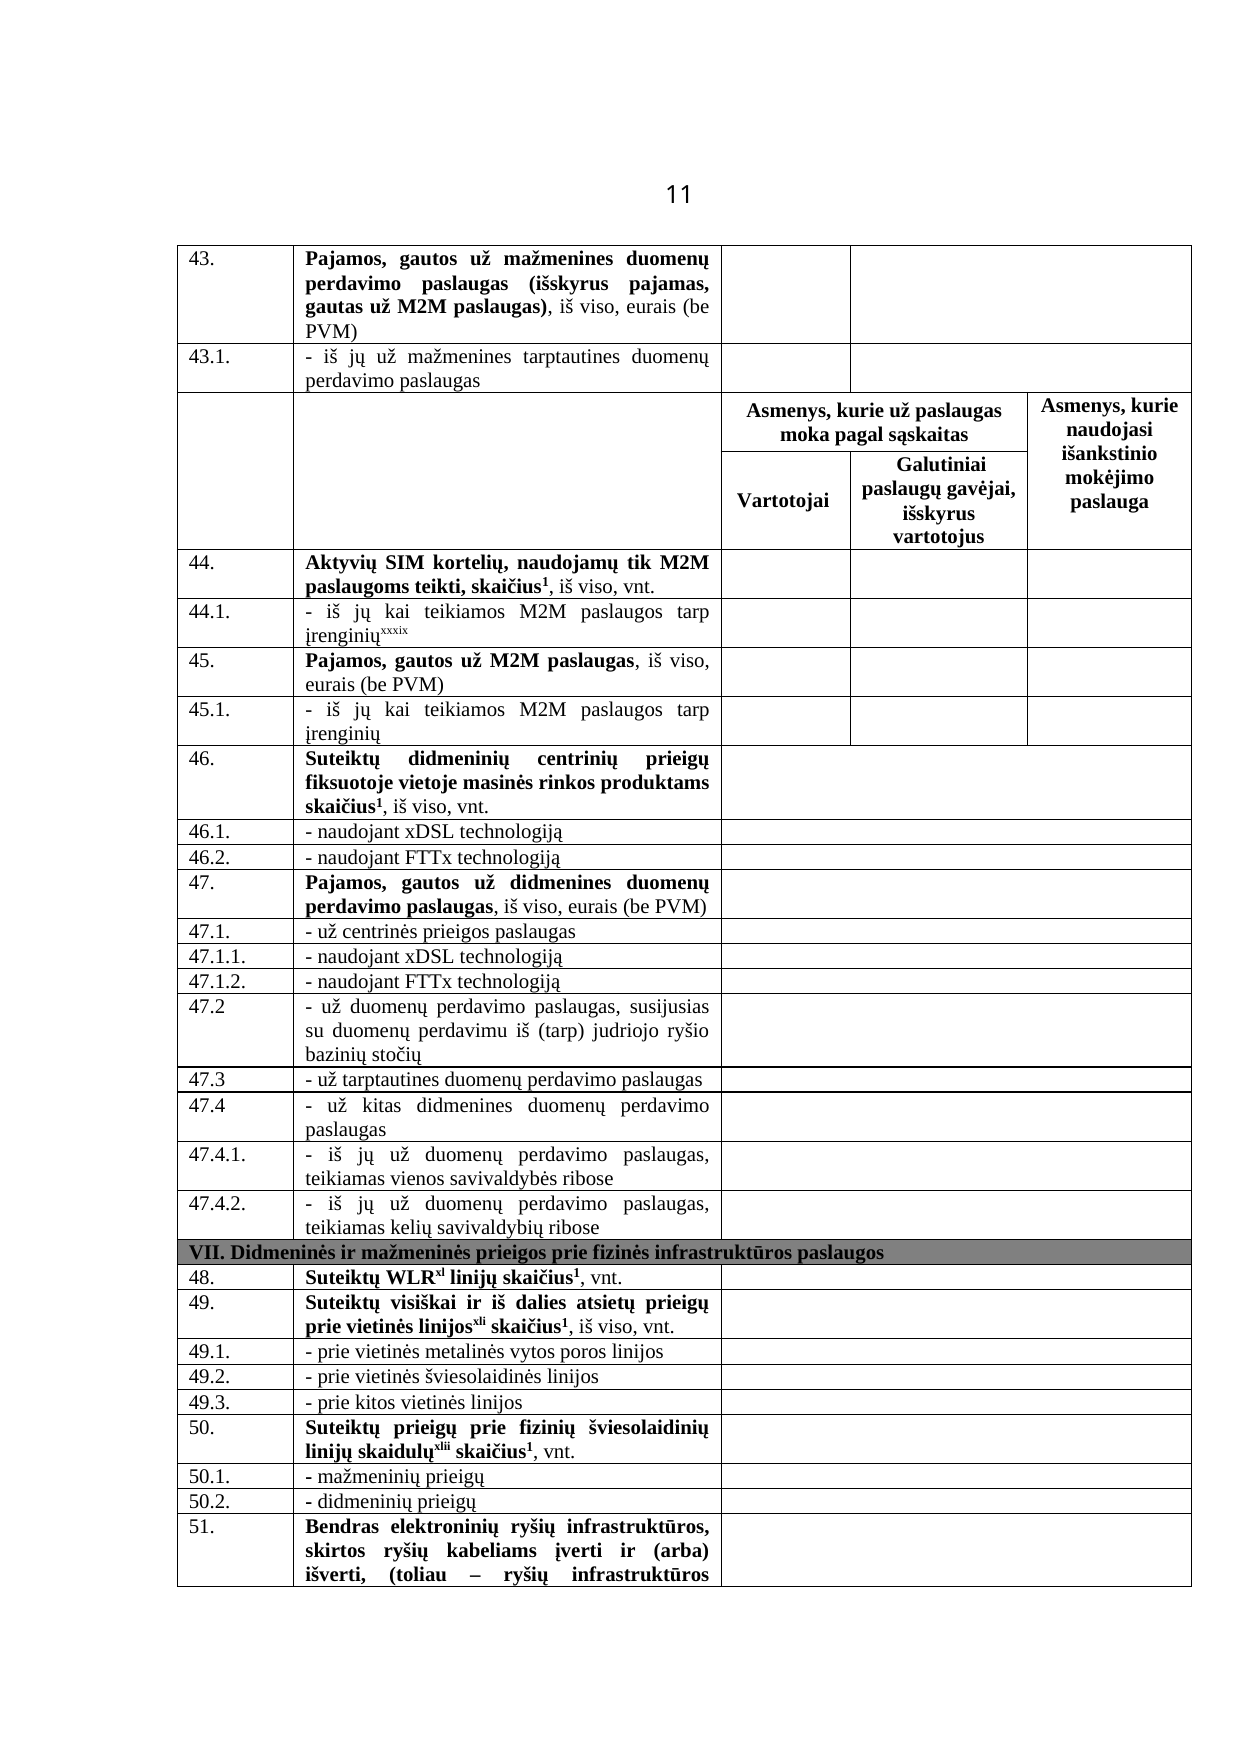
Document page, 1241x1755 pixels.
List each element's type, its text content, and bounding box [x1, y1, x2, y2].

table_cell 49.3. [178, 1390, 293, 1414]
table_cell 43.1. [178, 344, 293, 392]
table_cell [722, 1339, 1191, 1363]
table_cell - naudojant FTTx technologiją [294, 969, 721, 993]
table_cell Suteiktų WLR linijų skaičius1, vnt. [294, 1265, 721, 1289]
table_cell 50.2. [178, 1489, 293, 1513]
table_cell [722, 969, 1191, 993]
table_cell Bendras elektroninių ryšių infrastruktūros, skirtos ryšių kabeliams įverti ir (arba) išverti, (toliau – ryšių infrastruktūros [294, 1514, 721, 1586]
table_cell 45.1. [178, 697, 293, 745]
table_cell - iš jų kai teikiamos M2M paslaugos tarp įrenginių [294, 697, 721, 745]
table_cell - naudojant xDSL technologiją [294, 944, 721, 968]
table_cell Aktyvių SIM kortelių, naudojamų tik M2M paslaugoms teikti, skaičius1, iš viso, vnt. [294, 550, 721, 598]
table_cell Asmenys, kurie naudojasi išankstinio mokėjimo paslauga [1028, 393, 1191, 548]
table_cell 47.1. [178, 919, 293, 943]
table_cell [722, 746, 1191, 818]
table_cell - iš jų už mažmenines tarptautines duomenų perdavimo paslaugas [294, 344, 721, 392]
table_cell - naudojant xDSL technologiją [294, 820, 721, 843]
table_cell 47. [178, 870, 293, 918]
table_cell Pajamos, gautos už M2M paslaugas, iš viso, eurais (be PVM) [294, 648, 721, 696]
table_cell [722, 550, 850, 598]
table_cell [722, 1415, 1191, 1463]
table_cell 51. [178, 1514, 293, 1586]
table_cell [1028, 648, 1191, 696]
table_cell 48. [178, 1265, 293, 1289]
table_cell [851, 697, 1027, 745]
table_cell [722, 1290, 1191, 1338]
table_cell - didmeninių prieigų [294, 1489, 721, 1513]
table_cell - iš jų kai teikiamos M2M paslaugos tarp įrenginių [294, 599, 721, 647]
table_cell [722, 1142, 1191, 1190]
table_cell [722, 1365, 1191, 1388]
table_cell 47.4.2. [178, 1191, 293, 1239]
table_cell - už duomenų perdavimo paslaugas, susijusias su duomenų perdavimu iš (tarp) judriojo ryšio bazinių stočių [294, 994, 721, 1066]
table_cell 44.1. [178, 599, 293, 647]
table_cell [851, 648, 1027, 696]
table_cell [178, 393, 293, 548]
table_cell Vartotojai [722, 452, 850, 548]
table_cell [722, 344, 850, 392]
table_cell - prie vietinės šviesolaidinės linijos [294, 1365, 721, 1388]
table_cell [722, 1093, 1191, 1141]
table_cell 44. [178, 550, 293, 598]
table_cell 47.4 [178, 1093, 293, 1141]
table_cell [722, 599, 850, 647]
table_cell 47.2 [178, 994, 293, 1066]
table_cell [851, 344, 1191, 392]
table_cell [722, 944, 1191, 968]
table_cell [722, 870, 1191, 918]
table_cell 47.4.1. [178, 1142, 293, 1190]
table_cell [722, 1390, 1191, 1414]
table_cell [1028, 599, 1191, 647]
table_cell 43. [178, 246, 293, 343]
table_cell [722, 648, 850, 696]
table_cell [722, 1464, 1191, 1488]
table_cell Suteiktų prieigų prie fizinių šviesolaidinių linijų skaidulų skaičius1, vnt. [294, 1415, 721, 1463]
table_cell 50.1. [178, 1464, 293, 1488]
table_cell - prie kitos vietinės linijos [294, 1390, 721, 1414]
table_cell [851, 246, 1191, 343]
table_cell 49.2. [178, 1365, 293, 1388]
table_cell [722, 1191, 1191, 1239]
table_cell Suteiktų visiškai ir iš dalies atsietų prieigų prie vietinės linijos skaičius1, iš viso, vnt. [294, 1290, 721, 1338]
table_cell Asmenys, kurie už paslaugas moka pagal sąskaitas [722, 393, 1027, 451]
table_cell 45. [178, 648, 293, 696]
table_cell [722, 845, 1191, 869]
table_cell [722, 919, 1191, 943]
table_cell [722, 697, 850, 745]
table_cell VII. Didmeninės ir mažmeninės prieigos prie fizinės infrastruktūros paslaugos [178, 1240, 1191, 1264]
table_cell [722, 246, 850, 343]
table_cell [722, 1068, 1191, 1091]
table_cell 46. [178, 746, 293, 818]
table_cell - už kitas didmenines duomenų perdavimo paslaugas [294, 1093, 721, 1141]
table_cell - prie vietinės metalinės vytos poros linijos [294, 1339, 721, 1363]
table_cell Galutiniai paslaugų gavėjai, išskyrus vartotojus [851, 452, 1027, 548]
table_cell [1028, 550, 1191, 598]
table_cell [722, 1265, 1191, 1289]
table_cell Pajamos, gautos už mažmenines duomenų perdavimo paslaugas (išskyrus pajamas, gautas už M2M paslaugas), iš viso, eurais (be PVM) [294, 246, 721, 343]
table_cell 47.3 [178, 1068, 293, 1091]
table_cell 47.1.1. [178, 944, 293, 968]
table_cell - iš jų už duomenų perdavimo paslaugas, teikiamas vienos savivaldybės ribose [294, 1142, 721, 1190]
table_cell [722, 994, 1191, 1066]
table_cell 46.2. [178, 845, 293, 869]
table_cell 46.1. [178, 820, 293, 843]
table_cell [722, 820, 1191, 843]
table_cell 49.1. [178, 1339, 293, 1363]
table_cell [722, 1514, 1191, 1586]
table_cell [1028, 697, 1191, 745]
table_cell - naudojant FTTx technologiją [294, 845, 721, 869]
table_cell - už tarptautines duomenų perdavimo paslaugas [294, 1068, 721, 1091]
table_cell - už centrinės prieigos paslaugas [294, 919, 721, 943]
table_cell 50. [178, 1415, 293, 1463]
table_cell [851, 599, 1027, 647]
table_cell Suteiktų didmeninių centrinių prieigų fiksuotoje vietoje masinės rinkos produktams skaičius1, iš viso, vnt. [294, 746, 721, 818]
table_cell 49. [178, 1290, 293, 1338]
table_cell [294, 393, 721, 548]
table_cell - mažmeninių prieigų [294, 1464, 721, 1488]
table_cell 47.1.2. [178, 969, 293, 993]
table_cell [851, 550, 1027, 598]
table_cell [722, 1489, 1191, 1513]
table_cell Pajamos, gautos už didmenines duomenų perdavimo paslaugas, iš viso, eurais (be PVM) [294, 870, 721, 918]
table_cell - iš jų už duomenų perdavimo paslaugas, teikiamas kelių savivaldybių ribose [294, 1191, 721, 1239]
